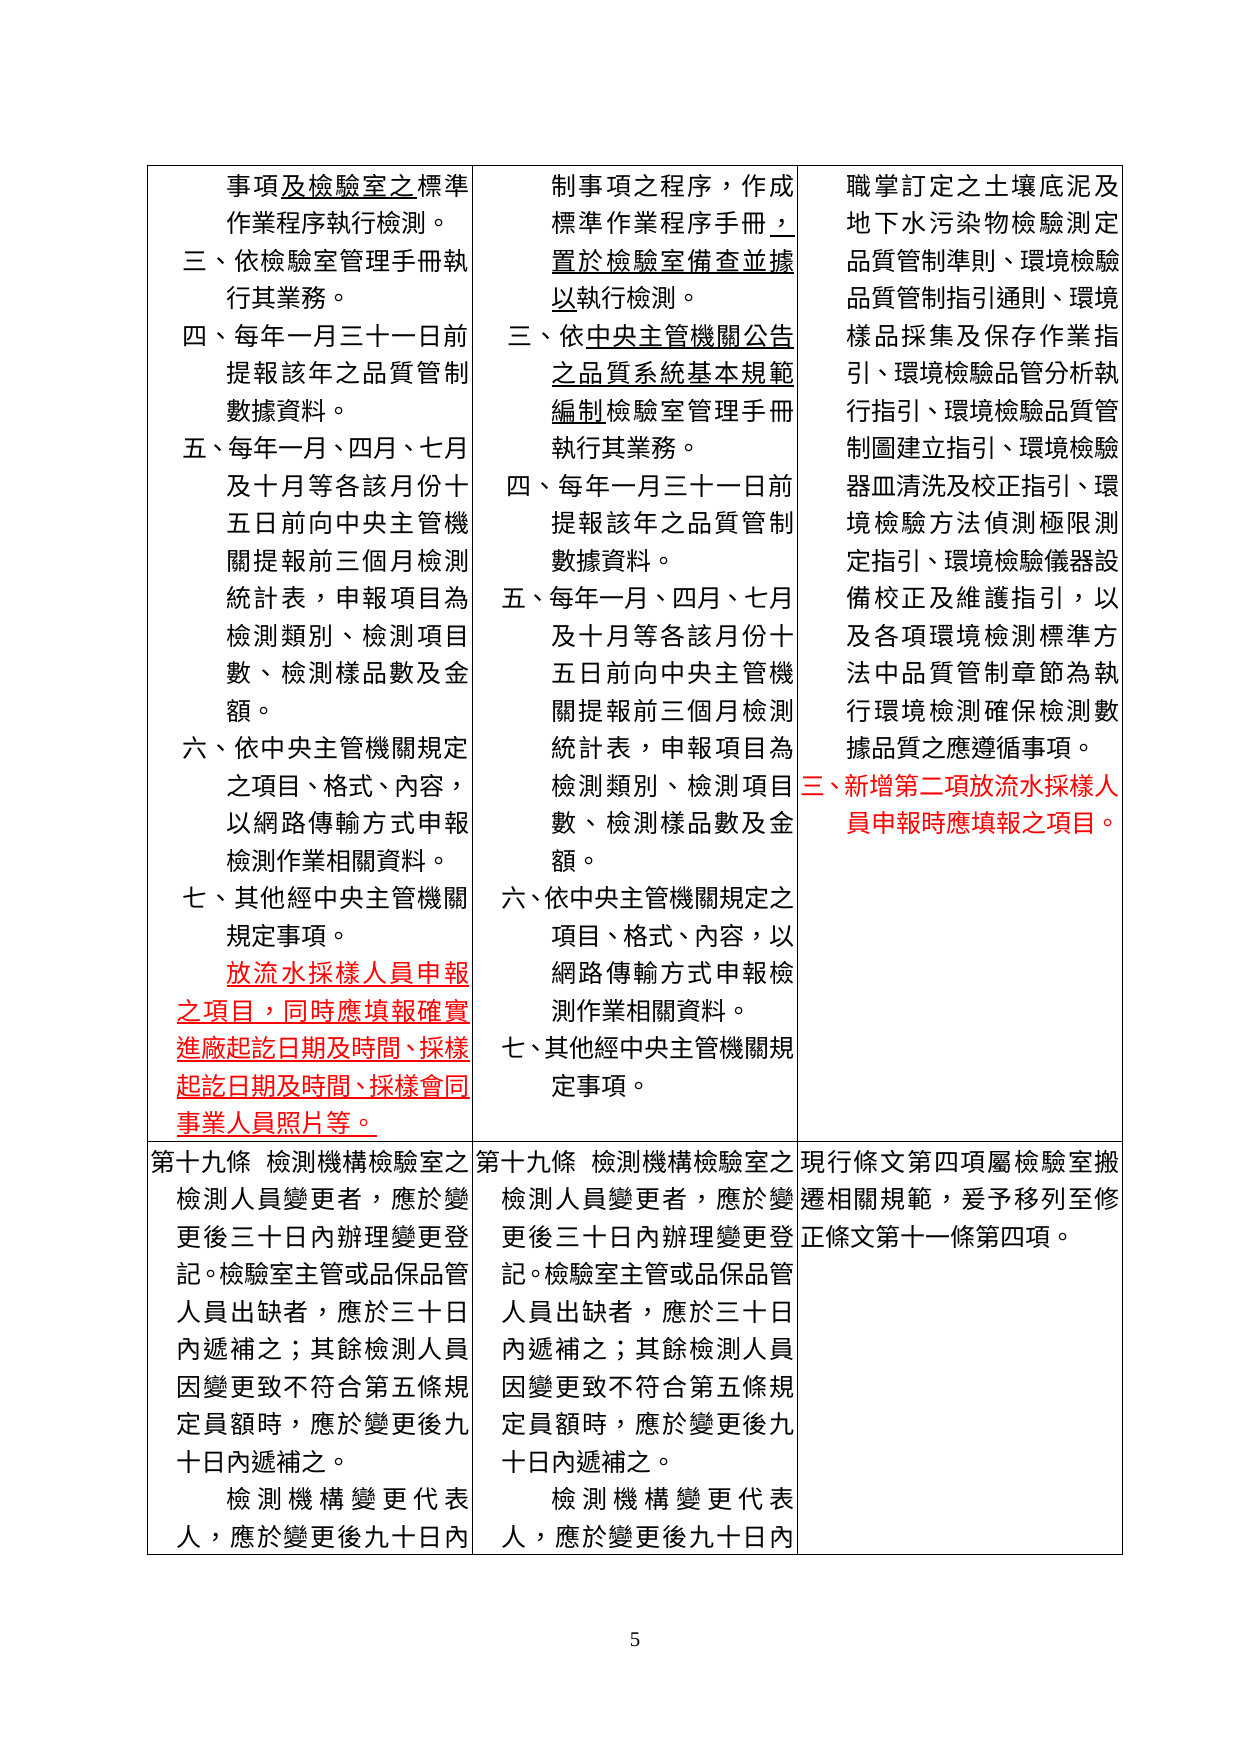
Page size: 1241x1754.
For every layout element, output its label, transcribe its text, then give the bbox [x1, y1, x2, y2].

table_cell 制事項之程序，作成標準作業程序手冊，置於檢驗室備查並據以執行檢測。 三、依中央主管機關公告之品質系統基本規範編制檢驗室管理手冊執行其業務。 四、每年一月三十一日前提報該年之品質管制數據資料。 五、每年一月、四月、七月及十月等各該月份十五日前向中央主管機關提報前三個月檢測統計表，申報項目為檢測類別、檢測項目數、檢測樣品數及金額。 六、依中央主管機關規定之項目、格式、內容，以網路傳輸方式申報檢測作業相關資料。 七、其他經中央主管機關規定事項。 [473, 166, 797, 1141]
table_cell 職掌訂定之土壤底泥及地下水污染物檢驗測定品質管制準則、環境檢驗品質管制指引通則、環境樣品採集及保存作業指引、環境檢驗品管分析執行指引、環境檢驗品質管制圖建立指引、環境檢驗器皿清洗及校正指引、環境檢驗方法偵測極限測定指引、環境檢驗儀器設備校正及維護指引，以及各項環境檢測標準方法中品質管制章節為執行環境檢測確保檢測數據品質之應遵循事項。 三、新增第二項放流水採樣人員申報時應填報之項目。 [798, 166, 1122, 1141]
table_cell 第十九條 檢測機構檢驗室之檢測人員變更者，應於變更後三十日內辦理變更登記。檢驗室主管或品保品管人員出缺者，應於三十日內遞補之；其餘檢測人員因變更致不符合第五條規定員額時，應於變更後九十日內遞補之。 檢測機構變更代表人，應於變更後九十日內 [473, 1142, 797, 1554]
table_cell 事項及檢驗室之標準作業程序執行檢測。 三、依檢驗室管理手冊執行其業務。 四、每年一月三十一日前提報該年之品質管制數據資料。 五、每年一月、四月、七月及十月等各該月份十五日前向中央主管機關提報前三個月檢測統計表，申報項目為檢測類別、檢測項目數、檢測樣品數及金額。 六、依中央主管機關規定之項目、格式、內容，以網路傳輸方式申報檢測作業相關資料。 七、其他經中央主管機關規定事項。 放流水採樣人員申報之項目，同時應填報確實進廠起訖日期及時間、採樣起訖日期及時間、採樣會同事業人員照片等。 [148, 166, 472, 1141]
table_cell 第十九條 檢測機構檢驗室之檢測人員變更者，應於變更後三十日內辦理變更登記。檢驗室主管或品保品管人員出缺者，應於三十日內遞補之；其餘檢測人員因變更致不符合第五條規定員額時，應於變更後九十日內遞補之。 檢測機構變更代表人，應於變更後九十日內 [148, 1142, 472, 1554]
table_cell 現行條文第四項屬檢驗室搬遷相關規範，爰予移列至修正條文第十一條第四項。 [798, 1142, 1122, 1554]
